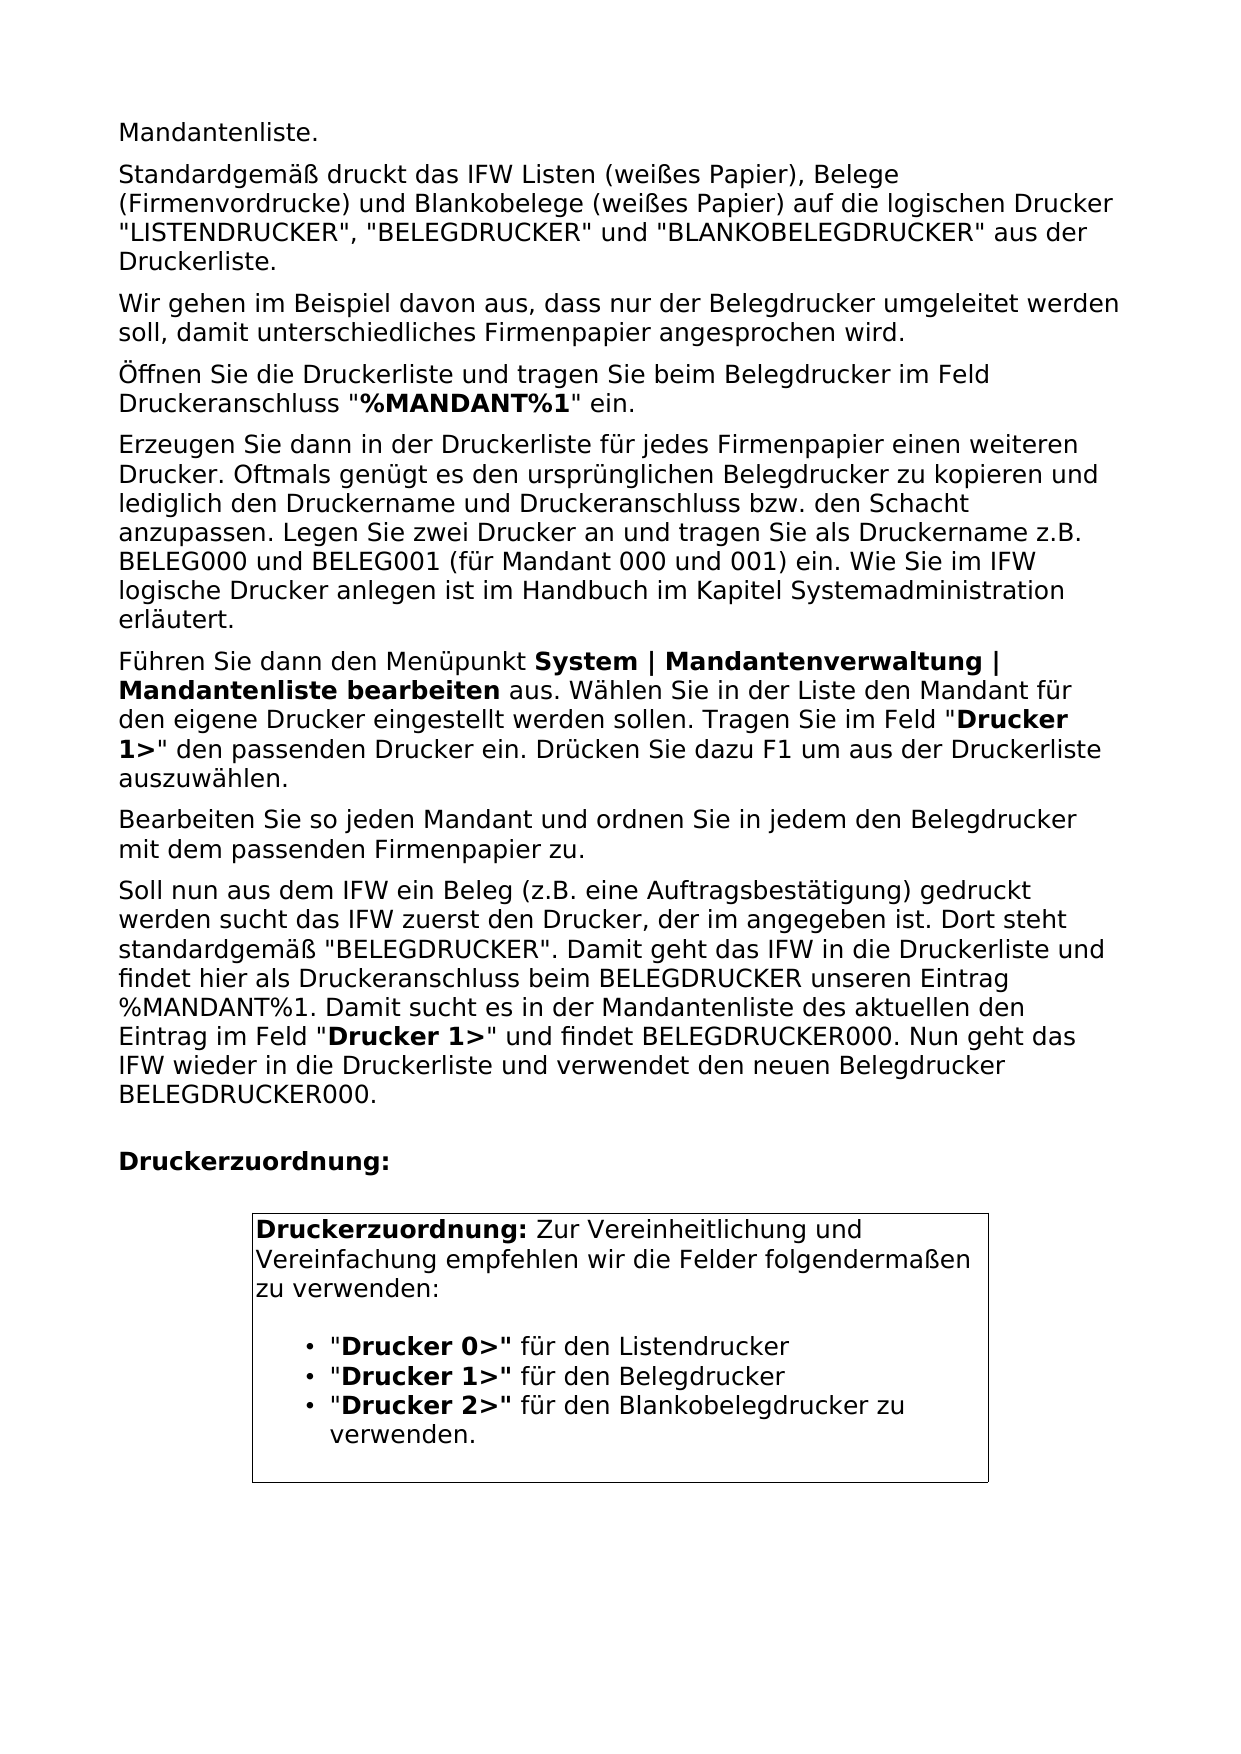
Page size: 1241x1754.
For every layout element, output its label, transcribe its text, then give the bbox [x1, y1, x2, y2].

text Soll nun aus dem IFW ein Beleg (z.B. eine Auftragsbestätigung) gedruckt werden sucht das IFW zuerst den Drucker, der im angegeben ist. Dort steht standardgemäß "BELEGDRUCKER". Damit geht das IFW in die Druckerliste und findet hier als Druckeranschluss beim BELEGDRUCKER unseren Eintrag %MANDANT%1. Damit sucht es in der Mandantenliste des aktuellen den Eintrag im Feld "Drucker 1>" und findet BELEGDRUCKER000. Nun geht das IFW wieder in die Druckerliste und verwendet den neuen Belegdrucker BELEGDRUCKER000. [118, 876, 1122, 1110]
text Führen Sie dann den Menüpunkt System | Mandantenverwaltung | Mandantenliste bearbeiten aus. Wählen Sie in der Liste den Mandant für den eigene Drucker eingestellt werden sollen. Tragen Sie im Feld "Drucker 1>" den passenden Drucker ein. Drücken Sie dazu F1 um aus der Druckerliste auszuwählen. [118, 647, 1122, 793]
table_header Druckerzuordnung: Zur Vereinheitlichung und Vereinfachung empfehlen wir die Felder folgendermaßen zu verwenden: "Drucker 0>" für den Listendrucker "Drucker 1>" für den Belegdrucker "Drucker 2>" für den Blankobelegdrucker zu verwenden. [253, 1214, 988, 1482]
text Erzeugen Sie dann in der Druckerliste für jedes Firmenpapier einen weiteren Drucker. Oftmals genügt es den ursprünglichen Belegdrucker zu kopieren und lediglich den Druckername und Druckeranschluss bzw. den Schacht anzupassen. Legen Sie zwei Drucker an und tragen Sie als Druckername z.B. BELEG000 und BELEG001 (für Mandant 000 und 001) ein. Wie Sie im IFW logische Drucker anlegen ist im Handbuch im Kapitel Systemadministration erläutert. [118, 431, 1122, 635]
text Wir gehen im Beispiel davon aus, dass nur der Belegdrucker umgeleitet werden soll, damit unterschiedliches Firmenpapier angesprochen wird. [118, 289, 1122, 347]
text Mandantenliste. [118, 118, 1122, 147]
text Öffnen Sie die Druckerliste und tragen Sie beim Belegdrucker im Feld Druckeranschluss "%MANDANT%1" ein. [118, 360, 1122, 418]
subtitle Druckerzuordnung: [118, 1147, 1122, 1176]
text Standardgemäß druckt das IFW Listen (weißes Papier), Belege (Firmenvordrucke) und Blankobelege (weißes Papier) auf die logischen Drucker "LISTENDRUCKER", "BELEGDRUCKER" und "BLANKOBELEGDRUCKER" aus der Druckerliste. [118, 160, 1122, 276]
text Bearbeiten Sie so jeden Mandant und ordnen Sie in jedem den Belegdrucker mit dem passenden Firmenpapier zu. [118, 806, 1122, 864]
